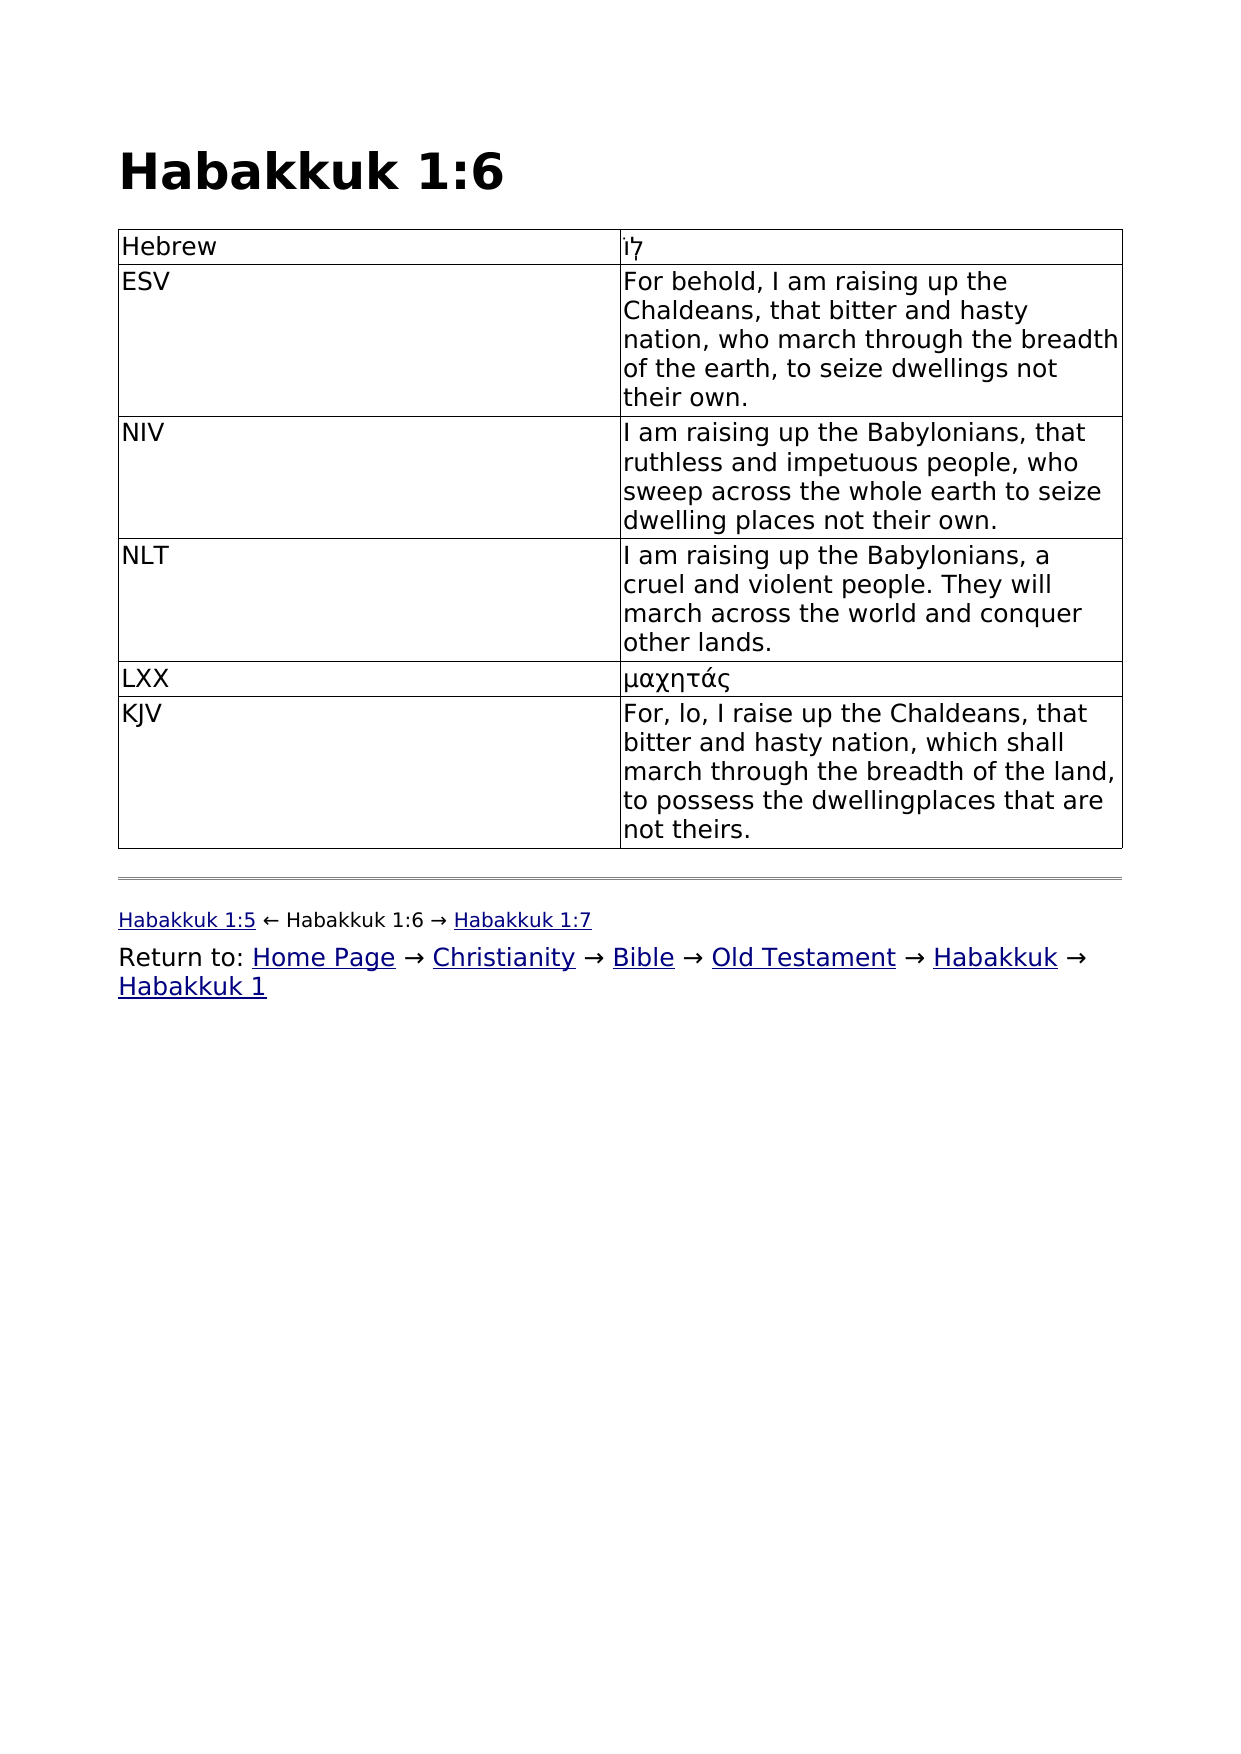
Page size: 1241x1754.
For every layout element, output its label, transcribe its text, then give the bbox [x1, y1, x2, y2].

table_cell ESV [119, 265, 620, 416]
table_cell For behold, I am raising up the Chaldeans, that bitter and hasty nation, who march through the breadth of the earth, to seize dwellings not their own. [621, 265, 1122, 416]
table_cell LXX [119, 662, 620, 696]
table_cell I am raising up the Babylonians, a cruel and violent people. They will march across the world and conquer other lands. [621, 539, 1122, 661]
table_cell NLT [119, 539, 620, 661]
text Return to: Home Page → Christianity → Bible → Old Testament → Habakkuk → Habakkuk 1 [118, 943, 1122, 1001]
table_cell NIV [119, 417, 620, 538]
subtitle Habakkuk 1:6 [118, 143, 1122, 201]
table_cell For, lo, I raise up the Chaldeans, that bitter and hasty nation, which shall march through the breadth of the land, to possess the dwellingplaces that are not theirs. [621, 697, 1122, 848]
table_cell μαχητάς [621, 662, 1122, 696]
text Habakkuk 1:5 ← Habakkuk 1:6 → Habakkuk 1:7 [118, 909, 1122, 943]
table_header לֽוֹ [621, 230, 1122, 264]
table_cell I am raising up the Babylonians, that ruthless and impetuous people, who sweep across the whole earth to seize dwelling places not their own. [621, 417, 1122, 538]
table_cell KJV [119, 697, 620, 848]
table_header Hebrew [119, 230, 620, 264]
